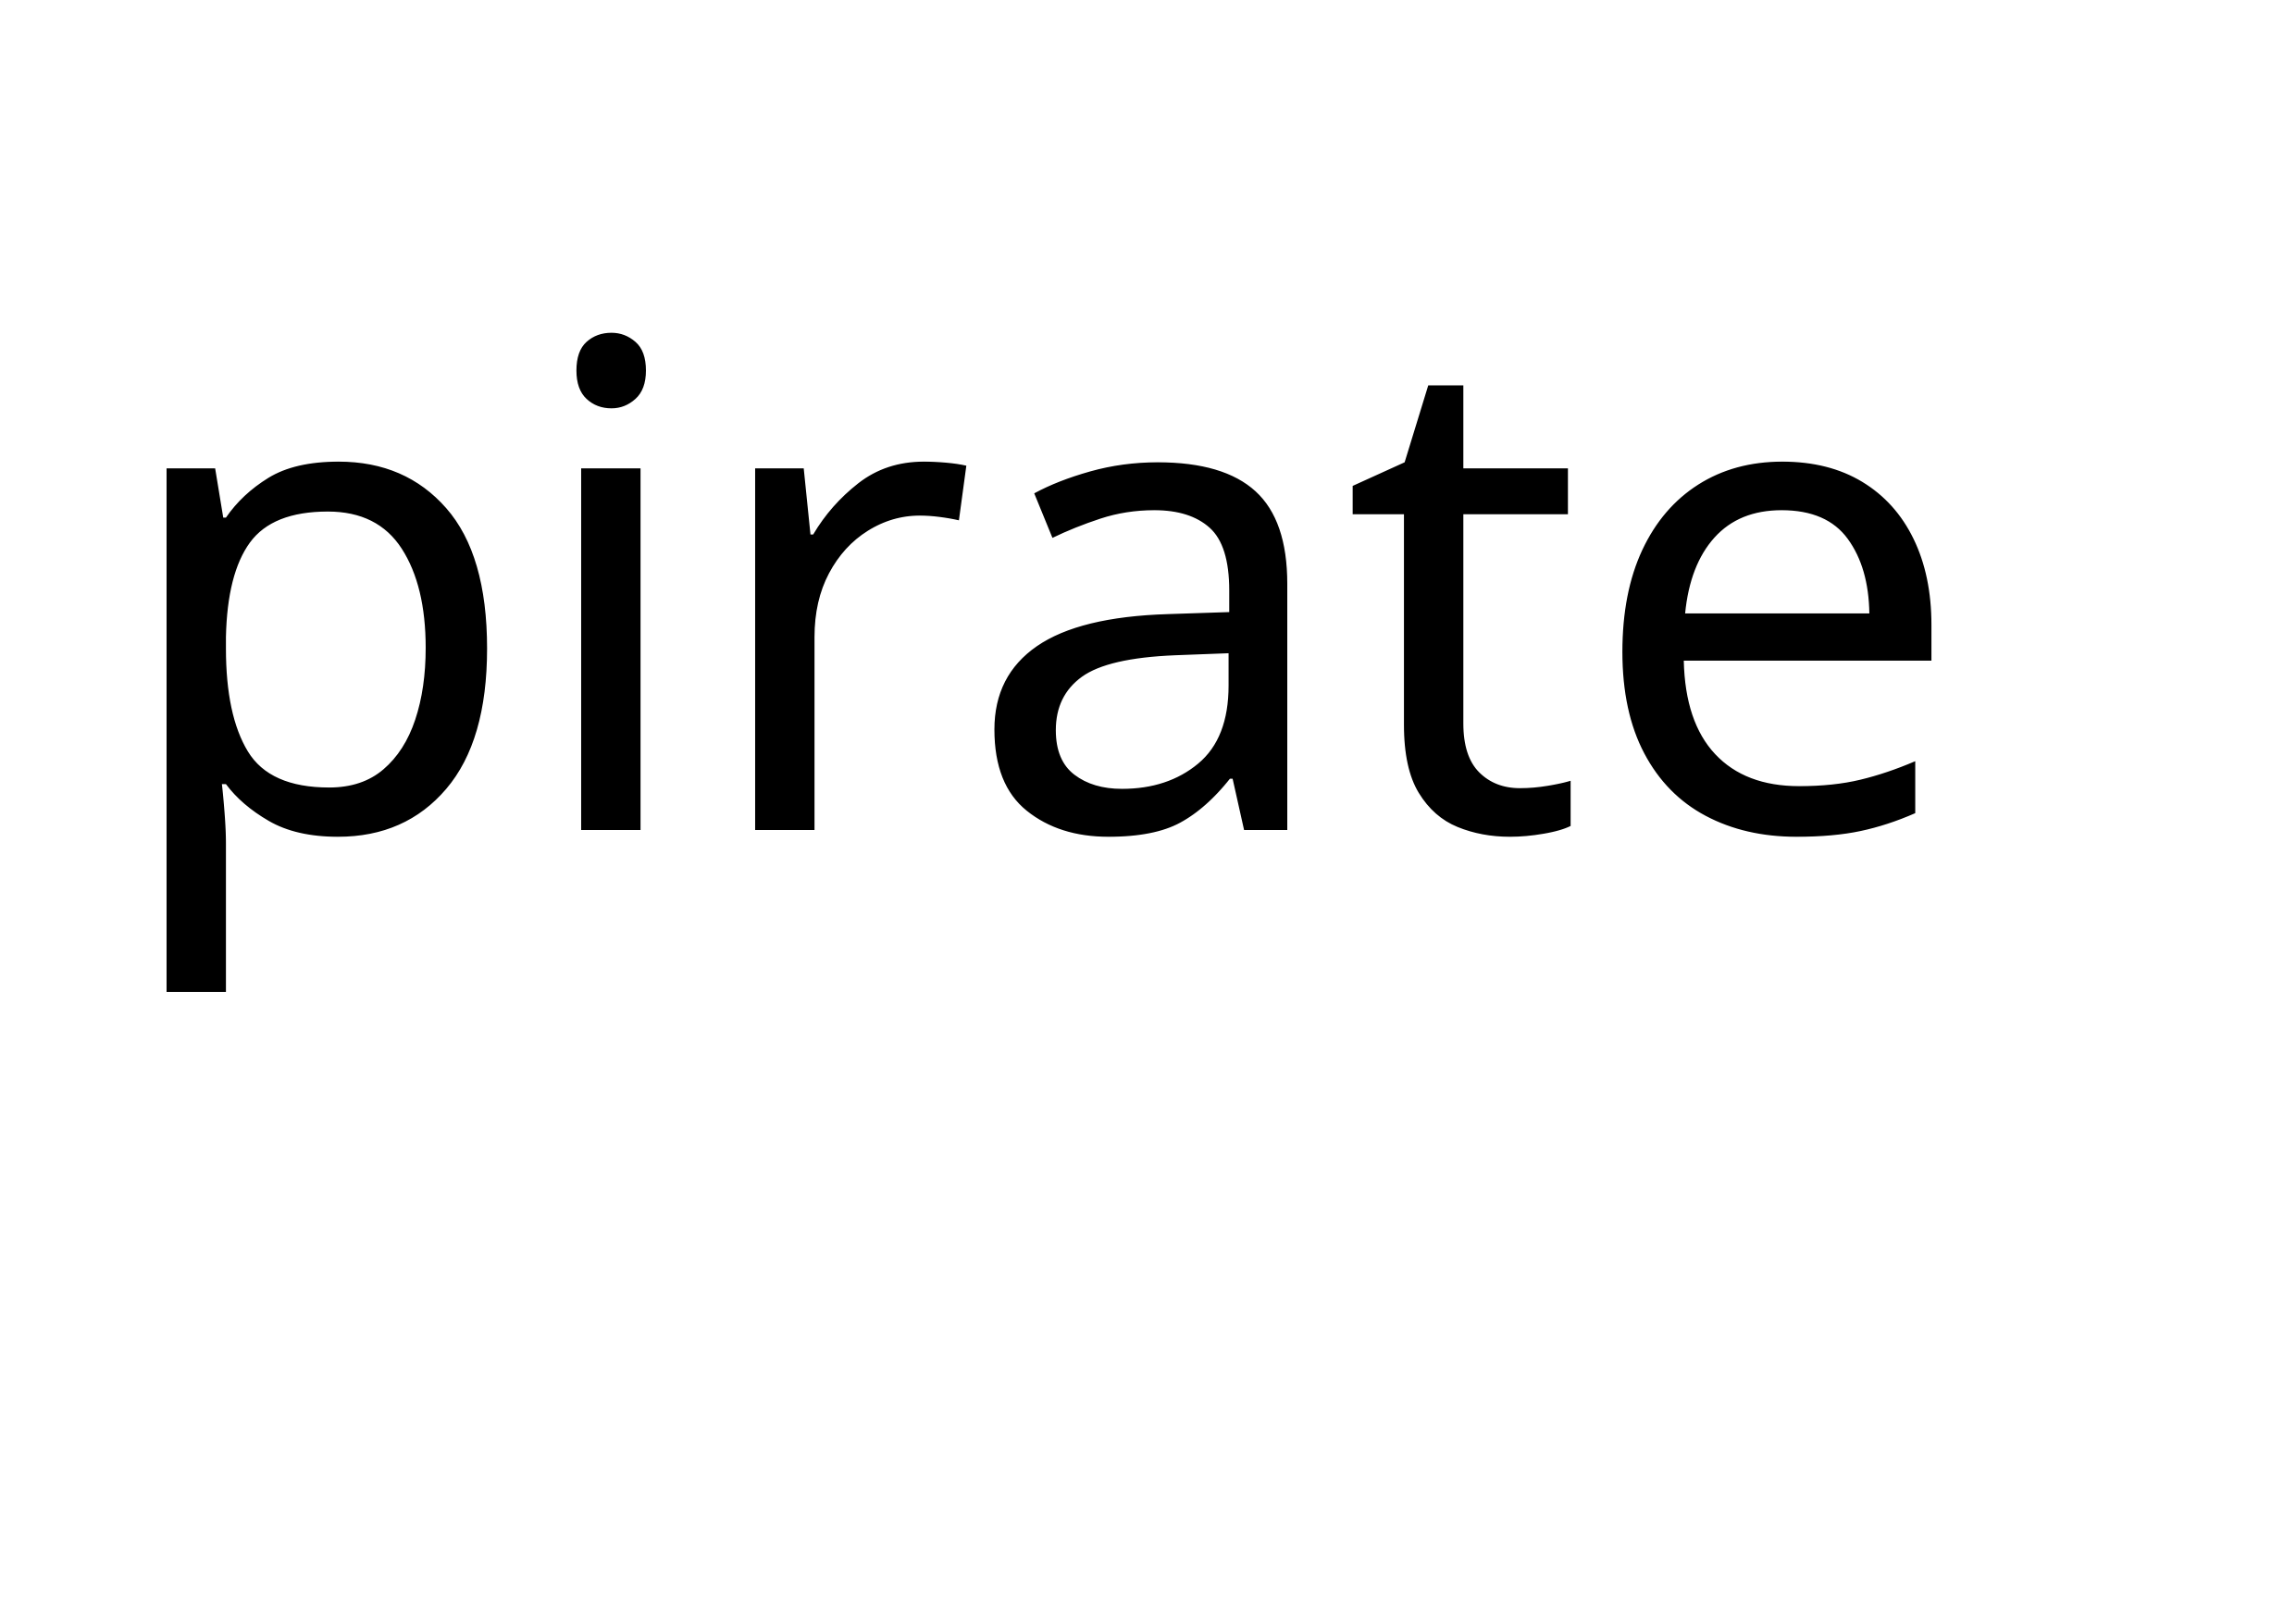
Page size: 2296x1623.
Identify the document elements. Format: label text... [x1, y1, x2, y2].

text pirate [109, 109, 2186, 1028]
